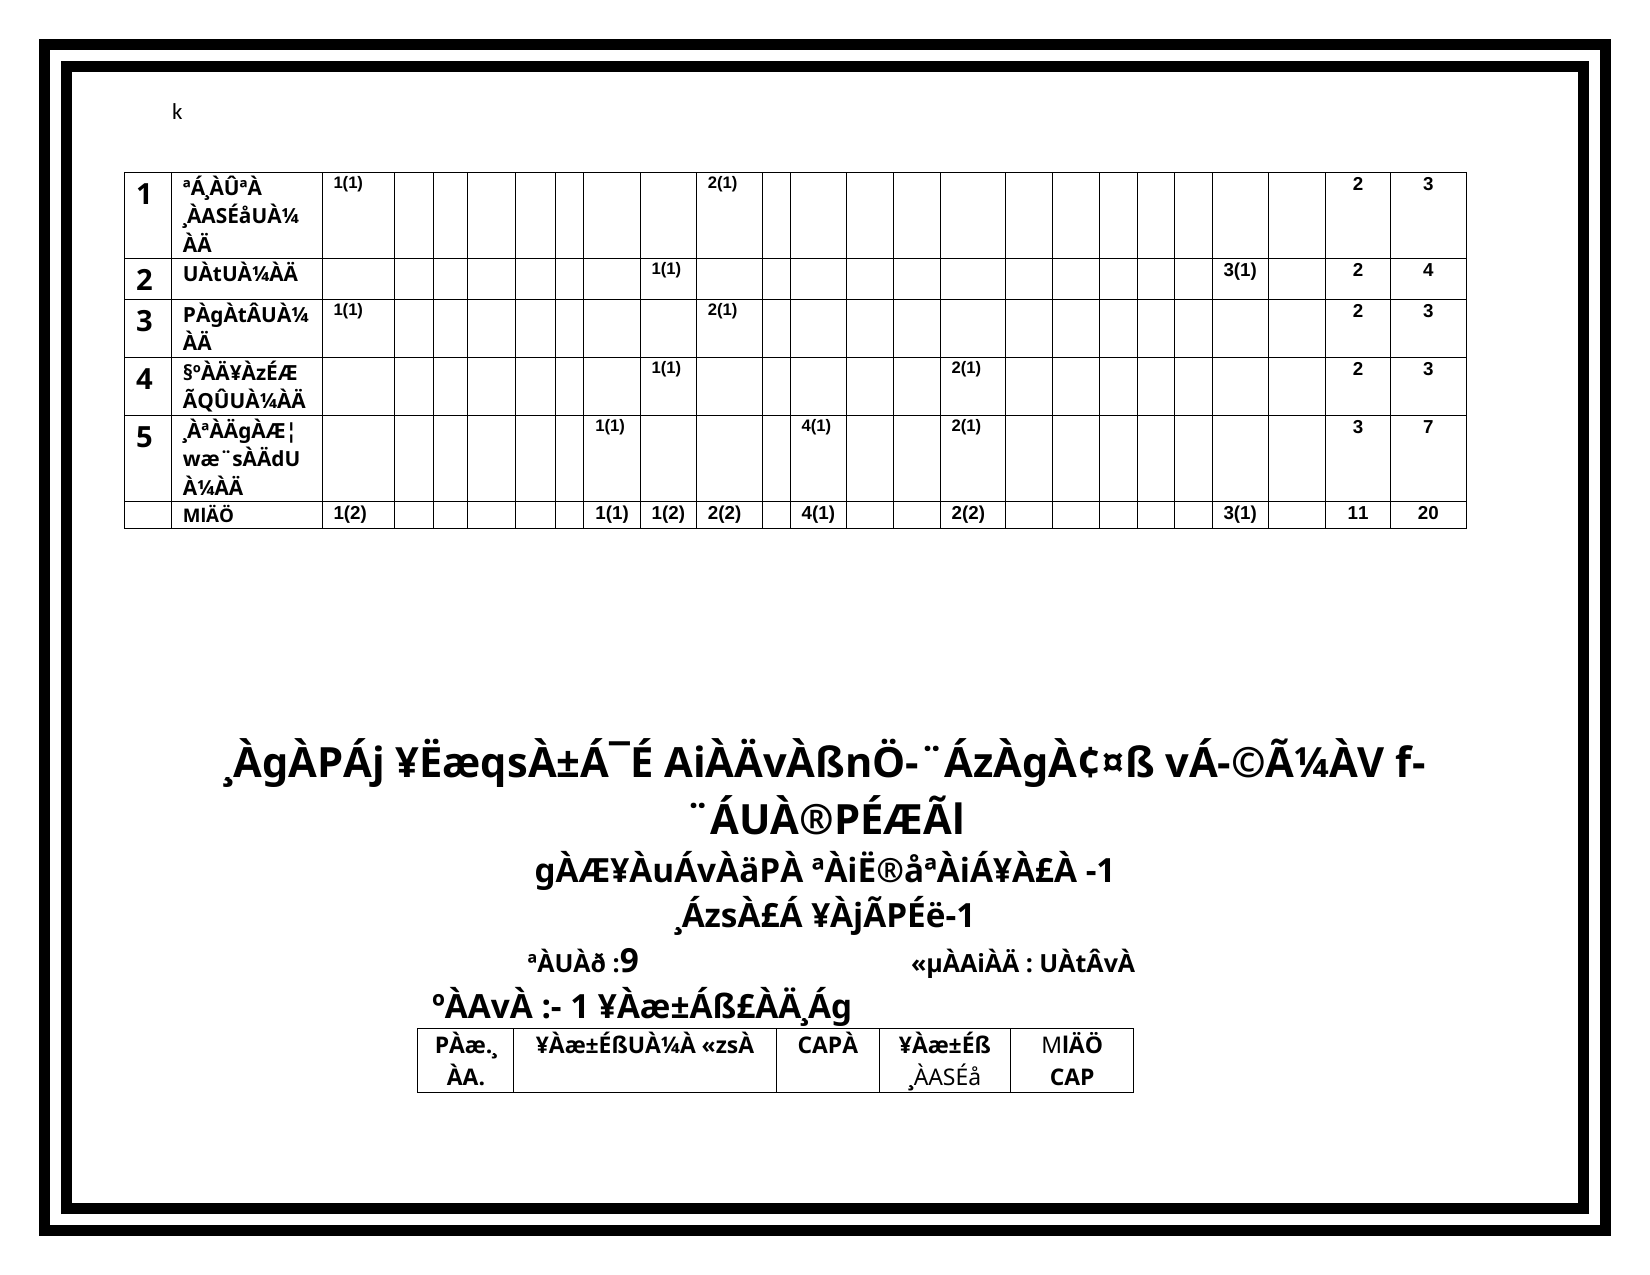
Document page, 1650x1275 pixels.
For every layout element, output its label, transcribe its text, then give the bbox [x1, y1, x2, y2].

table_cell [1006, 259, 1052, 299]
table_cell [1006, 173, 1052, 258]
table_cell [894, 300, 940, 357]
table_cell [556, 300, 583, 357]
table_cell [763, 358, 790, 415]
table_cell [468, 173, 515, 258]
table_cell [763, 259, 790, 299]
table_cell MlÄÖ [172, 502, 322, 528]
table_cell [125, 502, 171, 528]
table_cell [1175, 358, 1212, 415]
table_cell [468, 416, 515, 501]
table_cell 1(1) [584, 416, 640, 501]
table_cell [1138, 173, 1174, 258]
table_cell [516, 416, 555, 501]
table_cell 2 [1326, 300, 1390, 357]
table_cell [763, 416, 790, 501]
table_cell 1(1) [641, 259, 696, 299]
table_cell [1006, 358, 1052, 415]
table_cell [894, 173, 940, 258]
table_cell [641, 416, 696, 501]
table_cell [847, 300, 893, 357]
table_cell [556, 358, 583, 415]
table_cell 2 [1326, 173, 1390, 258]
table_cell 1(1) [584, 502, 640, 528]
table_cell [434, 358, 467, 415]
table_header PÀæ.¸ÀA. [418, 1029, 513, 1092]
table_cell [395, 259, 433, 299]
table_cell [847, 358, 893, 415]
table_cell [941, 300, 1005, 357]
table_cell PÀgÀtÂUÀ¼ÀÄ [172, 300, 322, 357]
table_cell ªÁ¸ÀÛªÀ ¸ÀASÉåUÀ¼ÀÄ [172, 173, 322, 258]
table_cell [1100, 300, 1137, 357]
table_cell [894, 358, 940, 415]
text gÀÆ¥ÀuÁvÀäPÀ ªÀiË®åªÀiÁ¥À£À -1 [172, 846, 1478, 892]
table_cell [697, 358, 762, 415]
table_cell [584, 173, 640, 258]
table_cell [584, 259, 640, 299]
table_cell [468, 300, 515, 357]
table_cell 2 [1326, 358, 1390, 415]
table_cell [763, 300, 790, 357]
table_cell [697, 416, 762, 501]
table_cell [516, 358, 555, 415]
table_cell [1006, 416, 1052, 501]
table_cell [894, 502, 940, 528]
table_cell [894, 416, 940, 501]
table_header MlÄÖ CAP [1011, 1029, 1133, 1092]
table_cell [584, 300, 640, 357]
table_cell 5 [125, 416, 171, 501]
table_cell [556, 502, 583, 528]
table_cell 4(1) [791, 416, 846, 501]
table_cell [468, 502, 515, 528]
table_cell [556, 416, 583, 501]
table_cell [434, 502, 467, 528]
table_cell [1053, 259, 1099, 299]
table_cell [1100, 502, 1137, 528]
table_cell [1175, 173, 1212, 258]
table_cell 4(1) [791, 502, 846, 528]
table_cell 3 [1326, 416, 1390, 501]
table_cell [395, 416, 433, 501]
table_cell [1100, 358, 1137, 415]
text ¸ÁzsÀ£Á ¥ÀjÃPÉë-1 [172, 892, 1478, 937]
table_cell [941, 173, 1005, 258]
table_cell 3 [1391, 173, 1466, 258]
table_cell [1175, 502, 1212, 528]
table_cell [584, 358, 640, 415]
table_cell UÀtUÀ¼ÀÄ [172, 259, 322, 299]
table_cell §ºÀÄ¥ÀzÉÆÃQÛUÀ¼ÀÄ [172, 358, 322, 415]
table_cell [1100, 416, 1137, 501]
table_cell 3 [1391, 300, 1466, 357]
table_cell 1 [125, 173, 171, 258]
table_cell [1269, 300, 1325, 357]
table_cell [791, 173, 846, 258]
table_cell [323, 358, 394, 415]
table_cell [847, 259, 893, 299]
text ¸ÀgÀPÁj ¥ËæqsÀ±Á¯É AiÀÄvÀßnÖ-¨ÁzÀgÀ¢¤ß vÁ-©Ã¼ÀV f-¨ÁUÀ®PÉÆÃl [172, 733, 1478, 846]
table_cell [791, 358, 846, 415]
table_cell [468, 259, 515, 299]
table_cell [1053, 300, 1099, 357]
table_cell 1(1) [323, 173, 394, 258]
table_cell [1053, 173, 1099, 258]
table_cell [323, 416, 394, 501]
table_cell [847, 173, 893, 258]
table_cell 11 [1326, 502, 1390, 528]
table_cell ¸ÀªÀÄgÀÆ¦ wæ¨sÀÄdUÀ¼ÀÄ [172, 416, 322, 501]
table_cell 20 [1391, 502, 1466, 528]
table_cell [468, 358, 515, 415]
table_cell [434, 259, 467, 299]
table_cell [697, 259, 762, 299]
table_cell [1138, 300, 1174, 357]
table_cell [1100, 259, 1137, 299]
table_cell 3(1) [1213, 502, 1268, 528]
table_cell [516, 259, 555, 299]
table_cell 2(1) [941, 358, 1005, 415]
table_cell [1053, 358, 1099, 415]
table_cell [395, 502, 433, 528]
table_cell 1(1) [641, 358, 696, 415]
table_cell [1138, 259, 1174, 299]
table_cell [516, 173, 555, 258]
table_cell [434, 173, 467, 258]
table_cell [323, 259, 394, 299]
table_cell [641, 300, 696, 357]
table_cell [1269, 502, 1325, 528]
text ªÀUÀð :9 «µÀAiÀÄ : UÀtÂvÀ [172, 937, 1478, 983]
table_cell [1213, 416, 1268, 501]
table_cell [1269, 259, 1325, 299]
table_cell [941, 259, 1005, 299]
table_cell [1100, 173, 1137, 258]
table_cell 2 [1326, 259, 1390, 299]
table_cell 3(1) [1213, 259, 1268, 299]
table_cell 1(2) [641, 502, 696, 528]
table_cell 4 [1391, 259, 1466, 299]
table_cell [395, 358, 433, 415]
table_cell [1213, 358, 1268, 415]
table_cell 4 [125, 358, 171, 415]
table_cell 2 [125, 259, 171, 299]
table_cell [1053, 416, 1099, 501]
table_cell 3 [125, 300, 171, 357]
table_cell [395, 300, 433, 357]
table_header ¥Àæ±Éß ¸ÀASÉå [880, 1029, 1010, 1092]
table_cell [1138, 502, 1174, 528]
table_cell [1138, 416, 1174, 501]
table_cell [1138, 358, 1174, 415]
table_cell 1(2) [323, 502, 394, 528]
table_cell 2(2) [697, 502, 762, 528]
table_cell [1175, 259, 1212, 299]
table_cell [641, 173, 696, 258]
table_cell [395, 173, 433, 258]
table_cell [763, 173, 790, 258]
table_cell [1269, 416, 1325, 501]
table_cell [556, 259, 583, 299]
table_cell [434, 416, 467, 501]
table_cell [516, 300, 555, 357]
table_cell [847, 416, 893, 501]
table_cell [1006, 300, 1052, 357]
table_cell [894, 259, 940, 299]
table_cell [434, 300, 467, 357]
table_cell 1(1) [323, 300, 394, 357]
table_cell 2(1) [697, 300, 762, 357]
table_cell [1006, 502, 1052, 528]
table_cell [516, 502, 555, 528]
table_header CAPÀ [777, 1029, 879, 1092]
table_cell 2(1) [941, 416, 1005, 501]
text ºÀAvÀ :- 1 ¥Àæ±Áß£ÀÄ¸Ág [172, 983, 1478, 1028]
table_header ¥Àæ±ÉßUÀ¼À «zsÀ [514, 1029, 776, 1092]
table_cell 3 [1391, 358, 1466, 415]
table_cell 2(1) [697, 173, 762, 258]
table_cell [791, 259, 846, 299]
table_cell [1053, 502, 1099, 528]
table_cell 2(2) [941, 502, 1005, 528]
table_cell [556, 173, 583, 258]
table_cell [1213, 173, 1268, 258]
table_cell [1175, 300, 1212, 357]
table_cell [1213, 300, 1268, 357]
table_cell [1269, 358, 1325, 415]
table_cell [1175, 416, 1212, 501]
table_cell [847, 502, 893, 528]
table_cell [791, 300, 846, 357]
table_cell [763, 502, 790, 528]
table_cell 7 [1391, 416, 1466, 501]
table_cell [1269, 173, 1325, 258]
